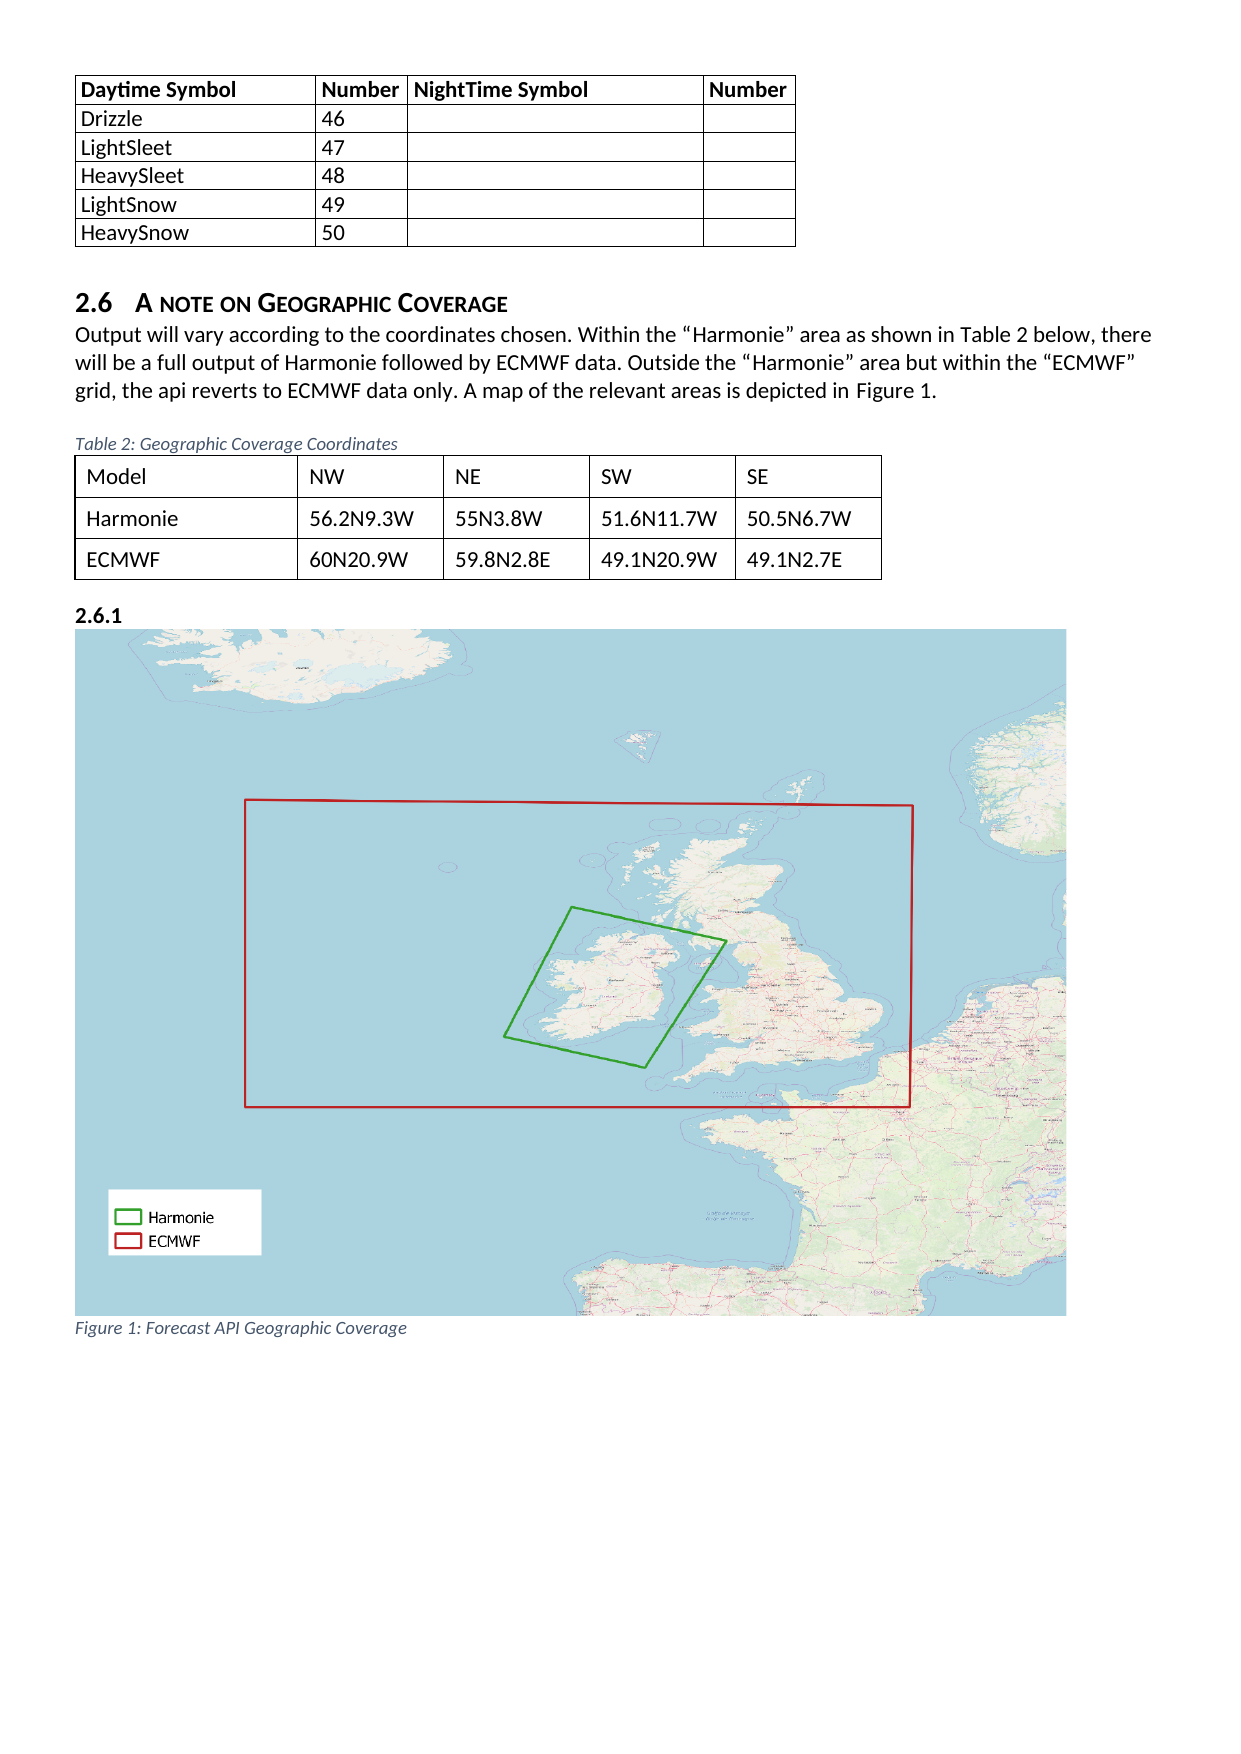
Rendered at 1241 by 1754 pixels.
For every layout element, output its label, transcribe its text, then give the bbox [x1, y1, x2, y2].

table_cell 59.8N2.8E [444, 539, 589, 579]
table_header NW [298, 456, 443, 497]
table_header NE [444, 456, 589, 497]
table_cell [408, 219, 703, 246]
subtitle A note on Geographic Coverage [75, 284, 1165, 320]
table_cell 49.1N2.7E [736, 539, 881, 579]
table_cell 48 [316, 162, 407, 189]
table_cell LightSleet [76, 133, 315, 161]
table_cell LightSnow [76, 190, 315, 218]
table_cell [408, 162, 703, 189]
table_cell 55N3.8W [444, 498, 589, 538]
table_cell 60N20.9W [298, 539, 443, 579]
table_cell ECMWF [76, 539, 297, 579]
table_header NightTime Symbol [408, 76, 703, 103]
table_header Model [76, 456, 297, 497]
table_header Number [704, 76, 795, 103]
text Figure 1: Forecast API Geographic Coverage [75, 1316, 1165, 1339]
table_cell [408, 133, 703, 161]
table_header SW [590, 456, 735, 497]
table_cell 51.6N11.7W [590, 498, 735, 538]
table_cell [704, 162, 795, 189]
table_header Daytime Symbol [76, 76, 315, 103]
table_cell [704, 190, 795, 218]
table_cell [408, 105, 703, 132]
table_cell 56.2N9.3W [298, 498, 443, 538]
text Output will vary according to the coordinates chosen. Within the “Harmonie” area as shown in Table 2 below, there will be a full output of Harmonie followed by ECMWF data. Outside the “Harmonie” area but within the “ECMWF” grid, the api reverts to ECMWF data only. A map of the relevant areas is depicted in Figure 1. [75, 320, 1165, 404]
table_header SE [736, 456, 881, 497]
table_cell HeavySleet [76, 162, 315, 189]
table_cell 50.5N6.7W [736, 498, 881, 538]
text Table 2: Geographic Coverage Coordinates [75, 432, 1165, 455]
table_cell 49 [316, 190, 407, 218]
table_cell Drizzle [76, 105, 315, 132]
table_cell 50 [316, 219, 407, 246]
table_cell [704, 133, 795, 161]
table_cell HeavySnow [76, 219, 315, 246]
table_cell 49.1N20.9W [590, 539, 735, 579]
table_header Number [316, 76, 407, 103]
table_cell [704, 105, 795, 132]
table_cell [408, 190, 703, 218]
table_cell [704, 219, 795, 246]
table_cell Harmonie [76, 498, 297, 538]
table_cell 47 [316, 133, 407, 161]
table_cell 46 [316, 105, 407, 132]
